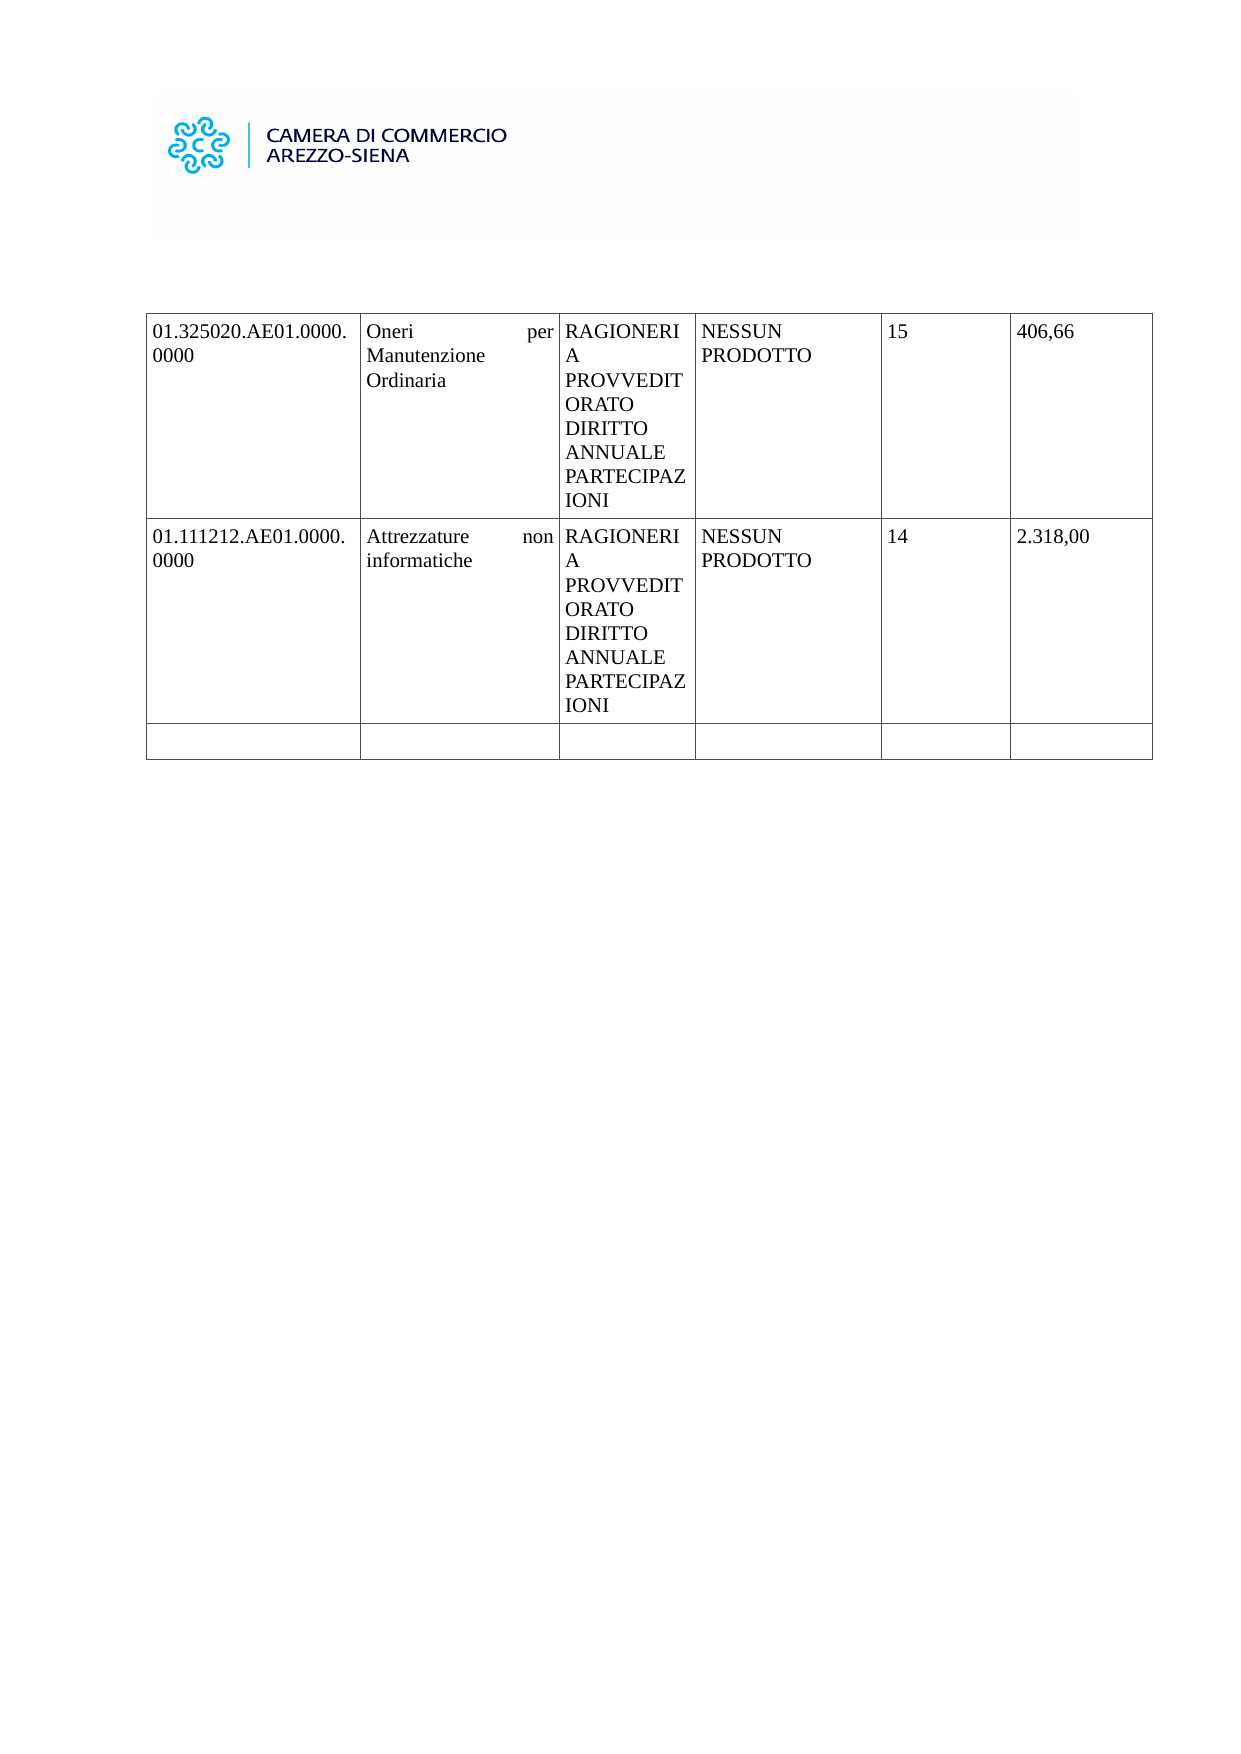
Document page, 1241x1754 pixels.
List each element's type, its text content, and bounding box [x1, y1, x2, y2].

table_cell [696, 724, 881, 759]
table_cell 15 [882, 314, 1010, 518]
table_cell NESSUN PRODOTTO [696, 314, 881, 518]
table_cell RAGIONERIA PROVVEDITORATO DIRITTO ANNUALE PARTECIPAZIONI [560, 519, 695, 723]
table_cell 2.318,00 [1011, 519, 1152, 723]
table_cell 14 [882, 519, 1010, 723]
table_cell [1011, 724, 1152, 759]
table_cell 406,66 [1011, 314, 1152, 518]
table_cell RAGIONERIA PROVVEDITORATO DIRITTO ANNUALE PARTECIPAZIONI [560, 314, 695, 518]
table_cell [560, 724, 695, 759]
table_cell 01.325020.AE01.0000.0000 [147, 314, 360, 518]
table_cell [361, 724, 559, 759]
table_cell [147, 724, 360, 759]
table_cell Oneri per Manutenzione Ordinaria [361, 314, 559, 518]
table_cell Attrezzature non informatiche [361, 519, 559, 723]
table_cell 01.111212.AE01.0000.0000 [147, 519, 360, 723]
picture [157, 95, 1075, 233]
table_cell [882, 724, 1010, 759]
table_cell NESSUN PRODOTTO [696, 519, 881, 723]
